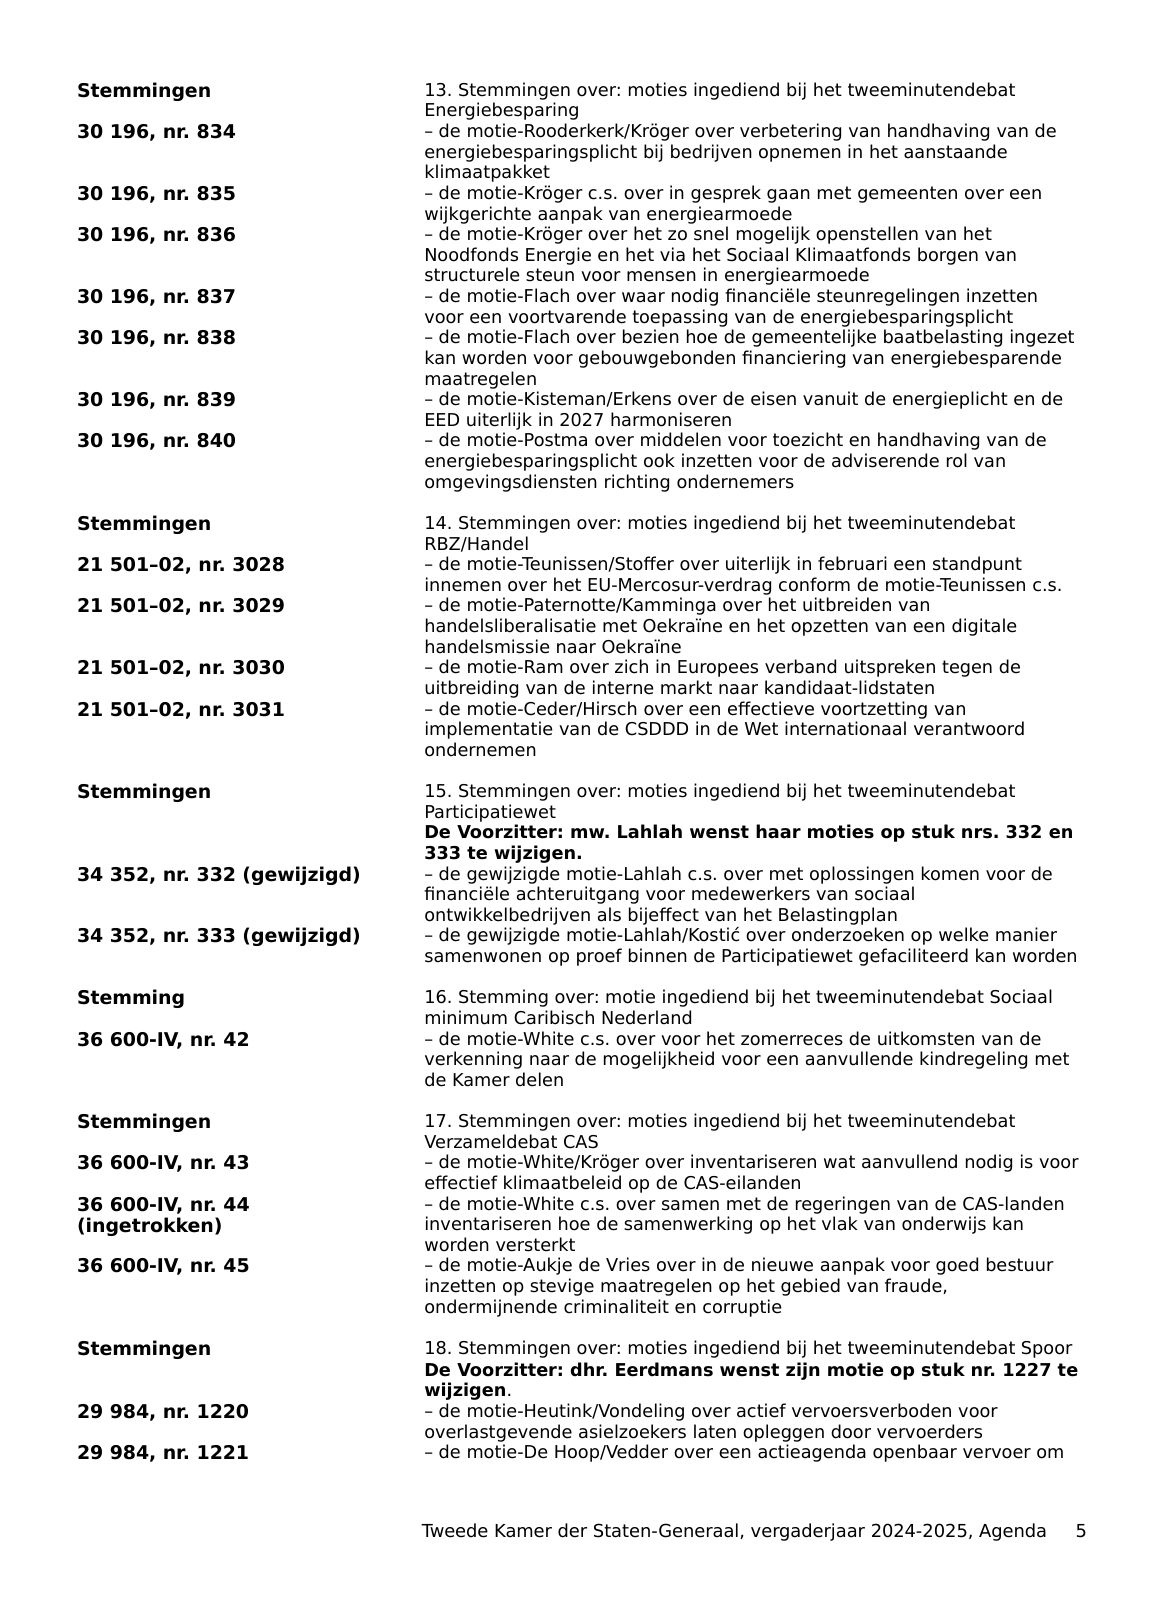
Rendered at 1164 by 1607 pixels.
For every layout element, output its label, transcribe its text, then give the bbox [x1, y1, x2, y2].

table_cell [401, 1442, 418, 1464]
table_cell [401, 1401, 418, 1442]
table_cell – de motie-White/Kröger over inventariseren wat aanvullend nodig is voor effectief klimaatbeleid op de CAS-eilanden [418, 1152, 1087, 1193]
table_cell – de motie-Flach over waar nodig financiële steunregelingen inzetten voor een voortvarende toepassing van de energiebesparingsplicht [418, 286, 1087, 327]
table_cell [401, 967, 418, 987]
table_cell 21 501–02, nr. 3031 [77, 699, 401, 760]
table_cell [401, 699, 418, 760]
table_cell Stemmingen [77, 513, 401, 554]
table_cell – de motie-Kröger c.s. over in gesprek gaan met gemeenten over een wijkgerichte aanpak van energiearmoede [418, 183, 1087, 224]
table_cell [401, 760, 418, 781]
table_cell [77, 1090, 401, 1111]
table_cell [401, 59, 418, 80]
table_cell – de gewijzigde motie-Lahlah/Kostić over onderzoeken op welke manier samenwonen op proef binnen de Participatiewet gefaciliteerd kan worden [418, 925, 1087, 967]
table_cell [77, 1360, 401, 1401]
table_cell – de motie-De Hoop/Vedder over een actieagenda openbaar vervoer om [418, 1442, 1087, 1464]
table_cell [401, 781, 418, 822]
table_cell – de motie-Ram over zich in Europees verband uitspreken tegen de uitbreiding van de interne markt naar kandidaat-lidstaten [418, 657, 1087, 698]
table_cell Stemmingen [77, 80, 401, 121]
table_cell 18. Stemmingen over: moties ingediend bij het tweeminutendebat Spoor [418, 1338, 1087, 1360]
table_cell 34 352, nr. 333 (gewijzigd) [77, 925, 401, 967]
table_cell [401, 1338, 418, 1360]
table_cell [401, 1317, 418, 1338]
table_cell [77, 822, 401, 863]
table_cell [401, 822, 418, 863]
table_cell 30 196, nr. 835 [77, 183, 401, 224]
table_cell [401, 1360, 418, 1401]
table_cell Stemmingen [77, 1338, 401, 1360]
table_cell [401, 183, 418, 224]
table_cell – de motie-Rooderkerk/Kröger over verbetering van handhaving van de energiebesparingsplicht bij bedrijven opnemen in het aanstaande klimaatpakket [418, 121, 1087, 183]
table_cell 29 984, nr. 1221 [77, 1442, 401, 1464]
table_cell 30 196, nr. 839 [77, 389, 401, 430]
table_cell [401, 987, 418, 1028]
table_cell [418, 760, 1087, 781]
table_cell [401, 430, 418, 492]
table_cell – de motie-Kröger over het zo snel mogelijk openstellen van het Noodfonds Energie en het via het Sociaal Klimaatfonds borgen van structurele steun voor mensen in energiearmoede [418, 224, 1087, 286]
table_cell [418, 59, 1087, 80]
table_cell [77, 1317, 401, 1338]
table_cell 29 984, nr. 1220 [77, 1401, 401, 1442]
table_cell 36 600-IV, nr. 44 (ingetrokken) [77, 1194, 401, 1255]
table_cell [401, 1029, 418, 1090]
table_cell [401, 554, 418, 595]
table_cell 30 196, nr. 838 [77, 327, 401, 389]
table_cell – de motie-Flach over bezien hoe de gemeentelijke baatbelasting ingezet kan worden voor gebouwgebonden financiering van energiebesparende maatregelen [418, 327, 1087, 389]
table_cell [401, 1090, 418, 1111]
table_cell 30 196, nr. 840 [77, 430, 401, 492]
table_cell 34 352, nr. 332 (gewijzigd) [77, 864, 401, 925]
table_cell 30 196, nr. 834 [77, 121, 401, 183]
table_cell [401, 121, 418, 183]
table_cell [401, 513, 418, 554]
table_cell 36 600-IV, nr. 42 [77, 1029, 401, 1090]
table_cell – de motie-White c.s. over samen met de regeringen van de CAS-landen inventariseren hoe de samenwerking op het vlak van onderwijs kan worden versterkt [418, 1194, 1087, 1255]
table_cell – de motie-Paternotte/Kamminga over het uitbreiden van handelsliberalisatie met Oekraïne en het opzetten van een digitale handelsmissie naar Oekraïne [418, 595, 1087, 657]
table_cell 21 501–02, nr. 3029 [77, 595, 401, 657]
table_cell – de motie-Ceder/Hirsch over een effectieve voortzetting van implementatie van de CSDDD in de Wet internationaal verantwoord ondernemen [418, 699, 1087, 760]
table_cell – de gewijzigde motie-Lahlah c.s. over met oplossingen komen voor de financiële achteruitgang voor medewerkers van sociaal ontwikkelbedrijven als bijeffect van het Belastingplan [418, 864, 1087, 925]
table_cell [401, 1111, 418, 1152]
table_cell [401, 1255, 418, 1317]
table_cell 14. Stemmingen over: moties ingediend bij het tweeminutendebat RBZ/Handel [418, 513, 1087, 554]
table_cell De Voorzitter: dhr. Eerdmans wenst zijn motie op stuk nr. 1227 te wijzigen. [418, 1360, 1087, 1401]
table_cell [418, 492, 1087, 513]
table_cell [401, 1152, 418, 1193]
table_cell 30 196, nr. 836 [77, 224, 401, 286]
table_cell [401, 286, 418, 327]
table_cell 36 600-IV, nr. 45 [77, 1255, 401, 1317]
table_cell [401, 657, 418, 698]
table_cell [401, 864, 418, 925]
table_cell De Voorzitter: mw. Lahlah wenst haar moties op stuk nrs. 332 en 333 te wijzigen. [418, 822, 1087, 863]
table_cell [418, 967, 1087, 987]
table_cell [401, 492, 418, 513]
table_cell – de motie-Postma over middelen voor toezicht en handhaving van de energiebesparingsplicht ook inzetten voor de adviserende rol van omgevingsdiensten richting ondernemers [418, 430, 1087, 492]
table_cell [401, 1194, 418, 1255]
table_cell 15. Stemmingen over: moties ingediend bij het tweeminutendebat Participatiewet [418, 781, 1087, 822]
table_cell 21 501–02, nr. 3028 [77, 554, 401, 595]
table_cell 16. Stemming over: motie ingediend bij het tweeminutendebat Sociaal minimum Caribisch Nederland [418, 987, 1087, 1028]
table_cell – de motie-Heutink/Vondeling over actief vervoersverboden voor overlastgevende asielzoekers laten opleggen door vervoerders [418, 1401, 1087, 1442]
table_cell Stemming [77, 987, 401, 1028]
table_cell 21 501–02, nr. 3030 [77, 657, 401, 698]
table_cell – de motie-Aukje de Vries over in de nieuwe aanpak voor goed bestuur inzetten op stevige maatregelen op het gebied van fraude, ondermijnende criminaliteit en corruptie [418, 1255, 1087, 1317]
table_cell [401, 595, 418, 657]
table_cell 30 196, nr. 837 [77, 286, 401, 327]
table_cell [401, 224, 418, 286]
table_cell Stemmingen [77, 781, 401, 822]
table_cell 17. Stemmingen over: moties ingediend bij het tweeminutendebat Verzameldebat CAS [418, 1111, 1087, 1152]
table_cell [401, 925, 418, 967]
table_cell [401, 80, 418, 121]
table_cell [418, 1317, 1087, 1338]
table_cell [401, 389, 418, 430]
table_cell – de motie-White c.s. over voor het zomerreces de uitkomsten van de verkenning naar de mogelijkheid voor een aanvullende kindregeling met de Kamer delen [418, 1029, 1087, 1090]
table_cell – de motie-Kisteman/Erkens over de eisen vanuit de energieplicht en de EED uiterlijk in 2027 harmoniseren [418, 389, 1087, 430]
table_cell 36 600-IV, nr. 43 [77, 1152, 401, 1193]
table_cell 13. Stemmingen over: moties ingediend bij het tweeminutendebat Energiebesparing [418, 80, 1087, 121]
table_cell [77, 492, 401, 513]
table_cell [418, 1090, 1087, 1111]
table_cell [77, 760, 401, 781]
table_cell [77, 967, 401, 987]
table_cell [77, 59, 401, 80]
table_cell [401, 327, 418, 389]
table_cell – de motie-Teunissen/Stoffer over uiterlijk in februari een standpunt innemen over het EU-Mercosur-verdrag conform de motie-Teunissen c.s. [418, 554, 1087, 595]
table_cell Stemmingen [77, 1111, 401, 1152]
